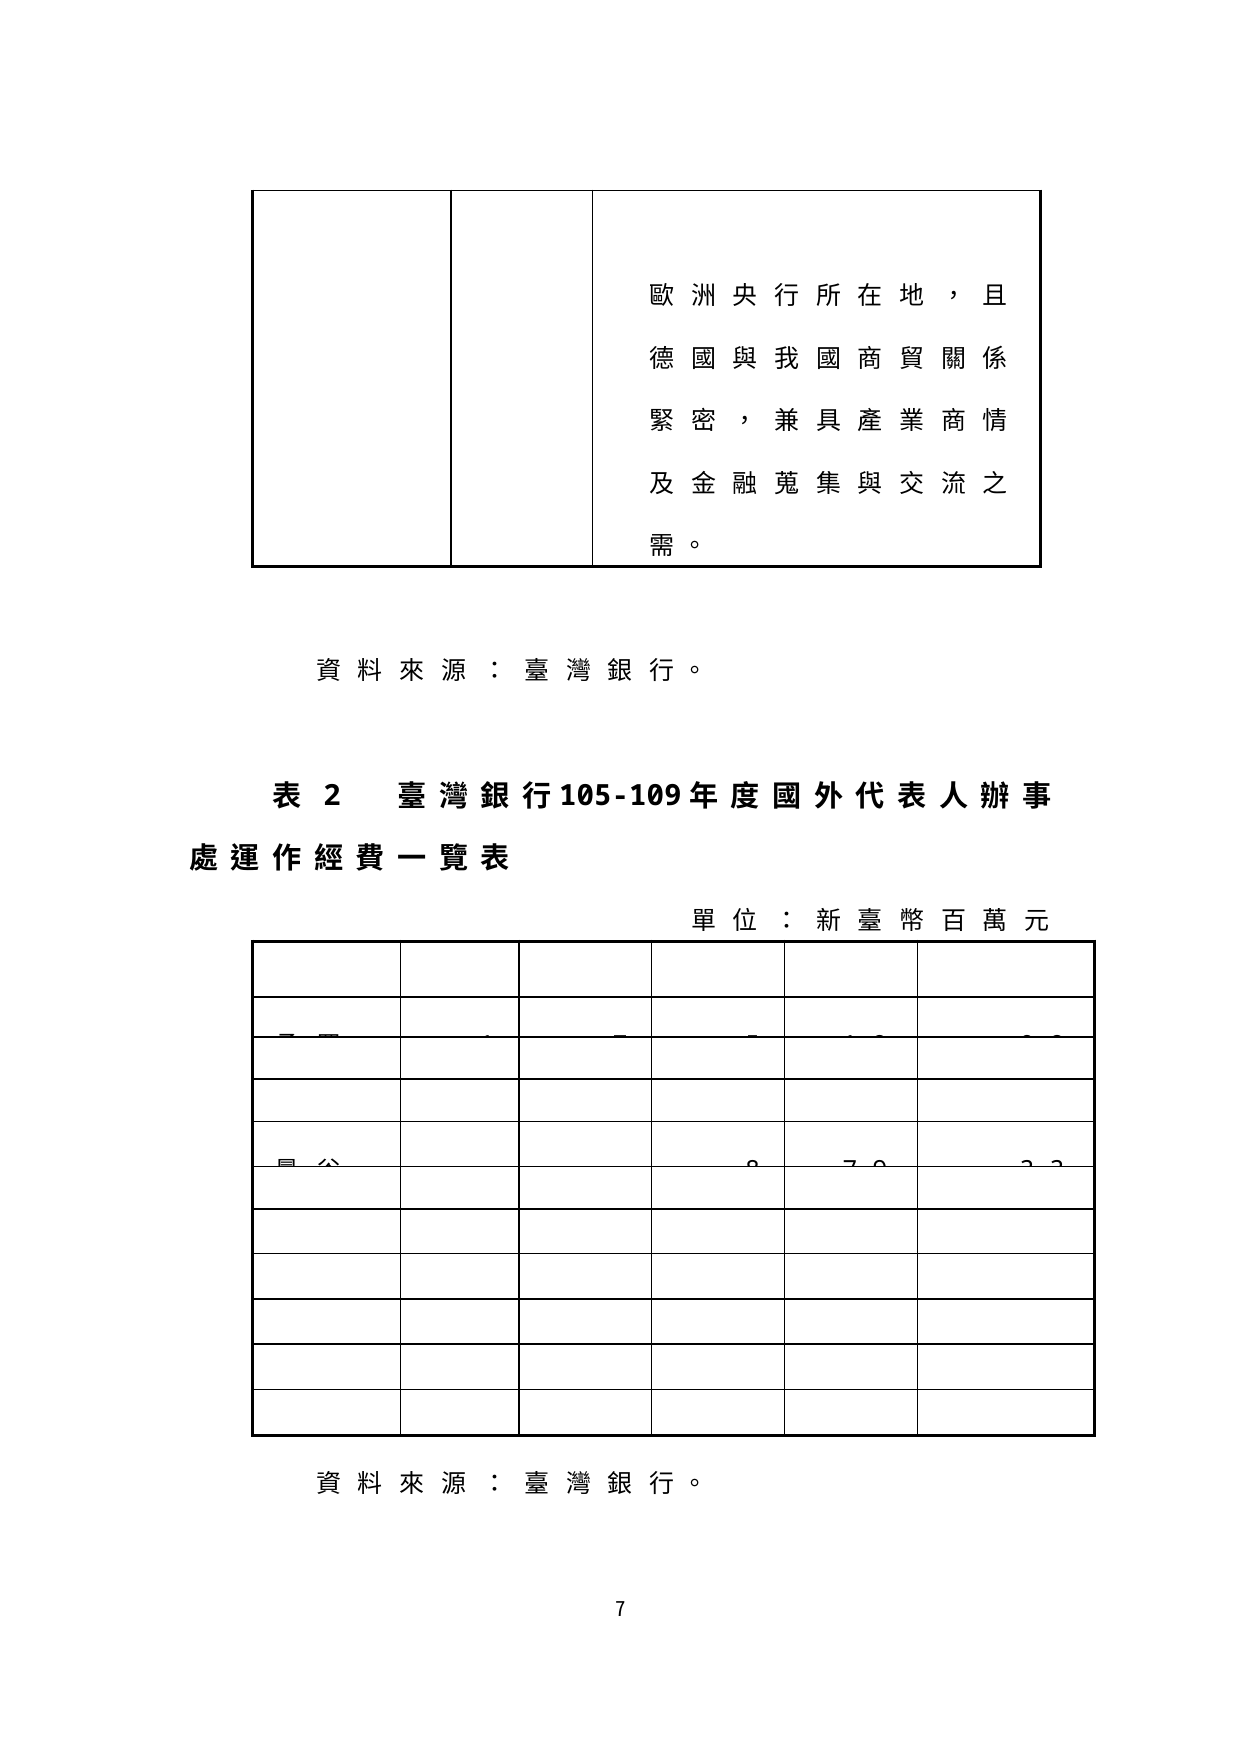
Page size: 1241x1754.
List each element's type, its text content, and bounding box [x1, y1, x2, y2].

table_cell 1.9 [785, 998, 917, 1036]
table_cell ─ [401, 1300, 518, 1343]
table_cell 52.1 [785, 1390, 917, 1434]
text 單位：新臺幣百萬元 [183, 877, 1058, 939]
table_cell 4.1 [918, 1210, 1093, 1253]
table_cell ─ [520, 1345, 651, 1388]
table_cell 2 [652, 1080, 784, 1121]
table_cell 7.1 [785, 1080, 917, 1121]
table_cell 曼谷 [254, 1122, 400, 1166]
table_cell ─ [401, 1080, 518, 1121]
table_cell 小計 [254, 1390, 400, 1434]
table_header 105 [401, 943, 518, 996]
table_cell 孟買 [254, 998, 400, 1036]
table_cell 8 [652, 1167, 784, 1208]
table_cell 2.3 [785, 1300, 917, 1343]
table_cell ─ [652, 1254, 784, 1298]
table_cell 仰光 [254, 1038, 400, 1078]
table_cell ─ [520, 1122, 651, 1166]
table_cell ─ [520, 1210, 651, 1253]
table_cell 法蘭克福 [254, 1167, 400, 1208]
table_cell 歐洲央行所在地，且德國與我國商貿關係緊密，兼具產業商情及金融蒐集與交流之需。 [593, 191, 1039, 564]
table_cell [254, 191, 450, 564]
table_cell 雅加達 [254, 1300, 400, 1343]
text 表2 臺灣銀行105-109年度國外代表人辦事處運作經費一覽表 [183, 752, 1087, 877]
table_cell 馬尼拉 [254, 1210, 400, 1253]
table_cell 4.3 [918, 1254, 1093, 1298]
table_cell 29.5 [918, 1390, 1093, 1434]
text 資料來源：臺灣銀行。 [183, 1439, 1058, 1502]
table_header 108 [785, 943, 917, 996]
table_cell 胡志明市 [254, 1254, 400, 1298]
table_cell ─ [401, 1122, 518, 1166]
table_cell 3.9 [918, 1080, 1093, 1121]
table_cell 2.0 [918, 1345, 1093, 1388]
table_cell 18 [520, 1390, 651, 1434]
table_cell 8 [652, 1038, 784, 1078]
table_cell 矽谷 [254, 1080, 400, 1121]
table_header 107 [652, 943, 784, 996]
table_cell 7 [520, 998, 651, 1036]
table_cell 2.5 [785, 1254, 917, 1298]
table_cell 1 [401, 998, 518, 1036]
table_cell 9 [520, 1038, 651, 1078]
table_cell 10 [401, 1038, 518, 1078]
table_cell 5 [652, 998, 784, 1036]
table_header 106 [520, 943, 651, 996]
table_cell 5.6 [918, 1167, 1093, 1208]
table_cell 7.9 [785, 1122, 917, 1166]
table_cell 8 [652, 1122, 784, 1166]
table_cell 3.3 [918, 1122, 1093, 1166]
table_cell ─ [520, 1300, 651, 1343]
table_cell ─ [401, 1167, 518, 1208]
table_cell ─ [652, 1300, 784, 1343]
table_cell 1.6 [918, 1038, 1093, 1078]
table_cell 13.8 [785, 1167, 917, 1208]
table_cell ─ [652, 1210, 784, 1253]
text 資料來源：臺灣銀行。 [183, 627, 1058, 689]
table_cell ─ [785, 1345, 917, 1388]
table_cell 2 [520, 1080, 651, 1121]
table_cell ─ [401, 1254, 518, 1298]
table_cell ─ [401, 1210, 518, 1253]
table_cell 8.3 [785, 1038, 917, 1078]
table_cell 0.8 [918, 998, 1093, 1036]
table_header 年度 辦事處 [254, 943, 400, 996]
table_cell ─ [652, 1345, 784, 1388]
table_cell ─ [520, 1167, 651, 1208]
table_header 109(至6月底) [918, 943, 1093, 996]
table_cell 11 [401, 1390, 518, 1434]
table_cell ─ [520, 1254, 651, 1298]
table_cell [452, 191, 592, 564]
table_cell 8.3 [785, 1210, 917, 1253]
table_cell 吉隆坡 [254, 1345, 400, 1388]
table_cell 31 [652, 1390, 784, 1434]
table_cell 3.9 [918, 1300, 1093, 1343]
table_cell ─ [401, 1345, 518, 1388]
